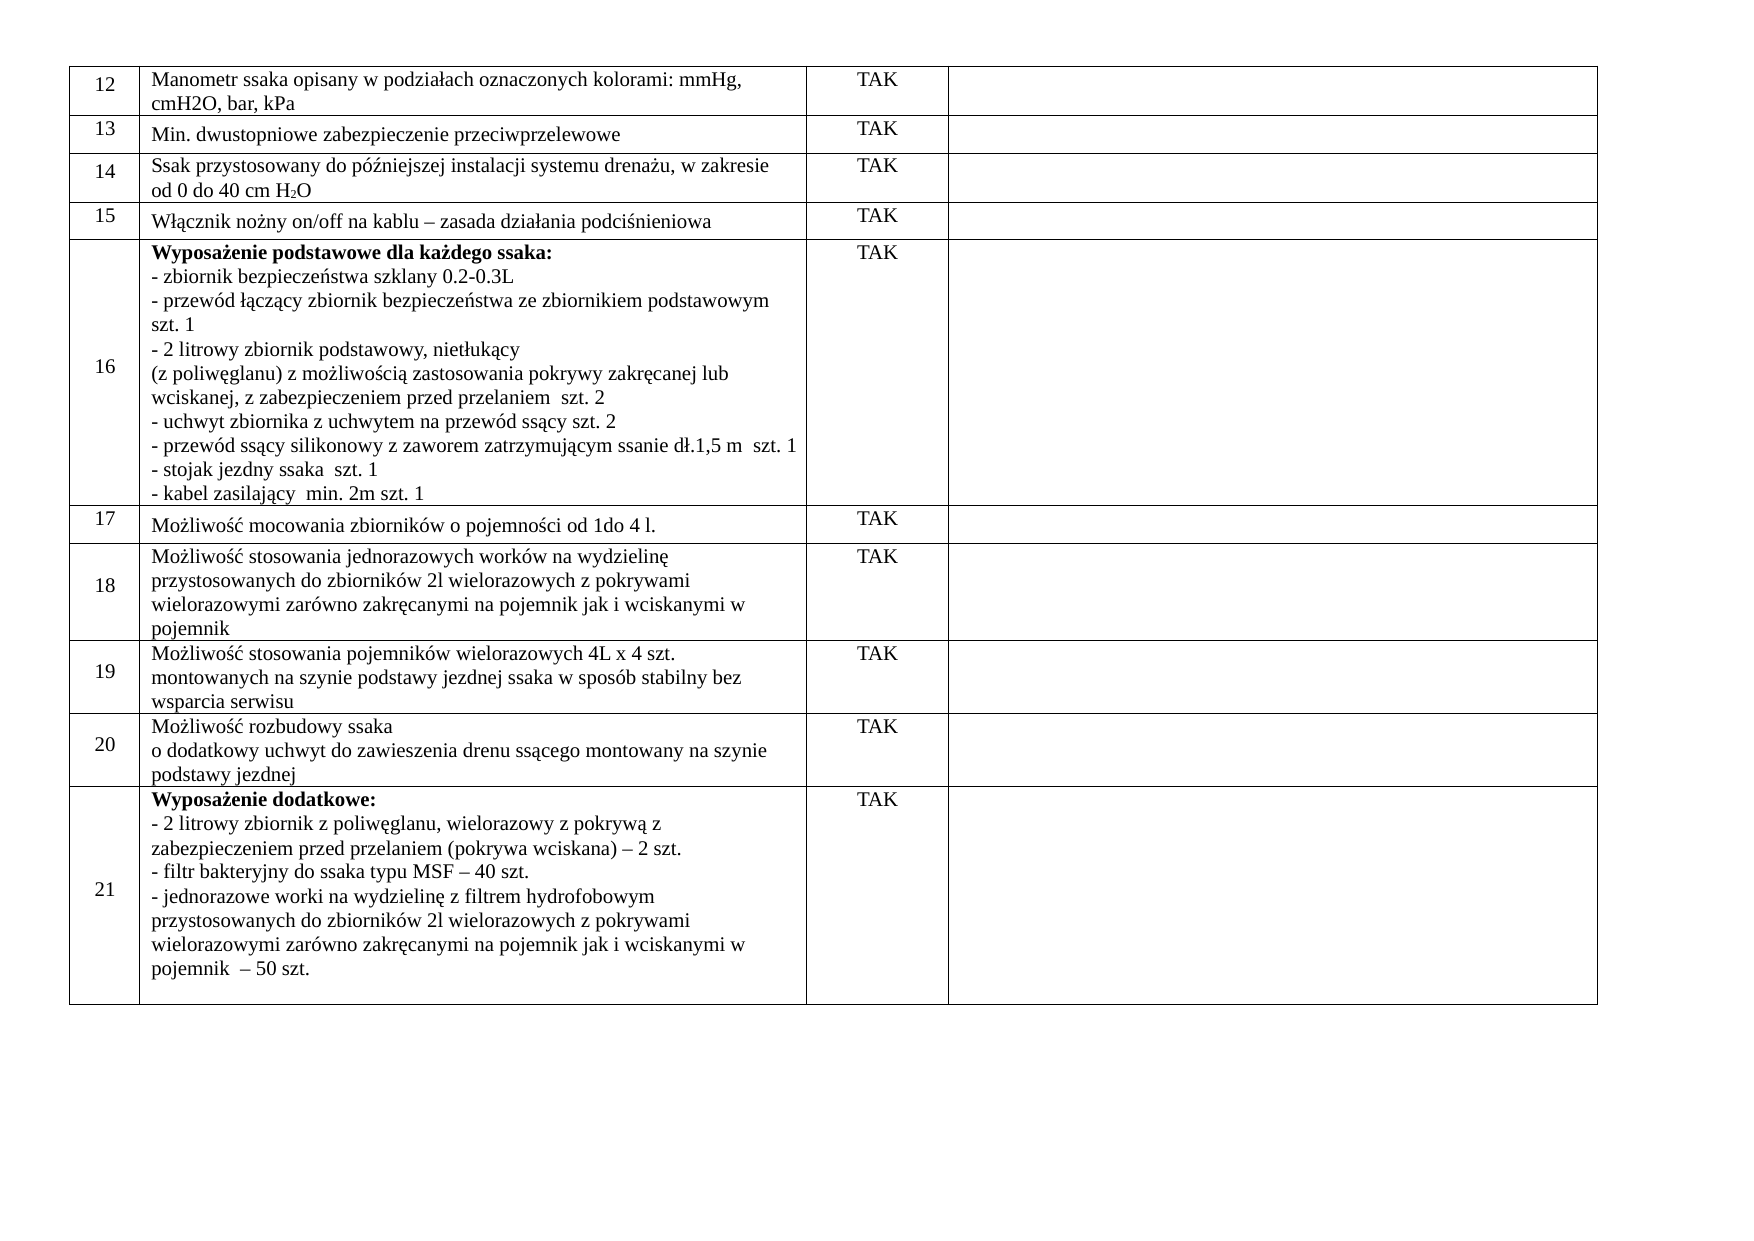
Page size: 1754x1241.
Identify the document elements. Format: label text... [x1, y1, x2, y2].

table_cell 12 [70, 67, 139, 115]
table_cell 13 [70, 116, 139, 152]
table_cell 15 [70, 203, 139, 239]
table_cell Min. dwustopniowe zabezpieczenie przeciwprzelewowe [140, 116, 806, 152]
table_cell TAK [807, 641, 948, 713]
table_cell [949, 641, 1597, 713]
table_cell Możliwość stosowania pojemników wielorazowych 4L x 4 szt. montowanych na szynie podstawy jezdnej ssaka w sposób stabilny bez wsparcia serwisu [140, 641, 806, 713]
table_cell TAK [807, 67, 948, 115]
table_cell 18 [70, 544, 139, 640]
table_cell [949, 787, 1597, 1004]
table_cell [949, 240, 1597, 505]
table_cell 20 [70, 714, 139, 786]
table_cell TAK [807, 240, 948, 505]
table_cell [949, 116, 1597, 152]
table_cell [949, 154, 1597, 202]
table_cell [949, 714, 1597, 786]
table_cell Możliwość mocowania zbiorników o pojemności od 1do 4 l. [140, 506, 806, 542]
table_cell TAK [807, 787, 948, 1004]
table_cell TAK [807, 116, 948, 152]
table_cell 16 [70, 240, 139, 505]
table_cell TAK [807, 544, 948, 640]
table_cell Manometr ssaka opisany w podziałach oznaczonych kolorami: mmHg, cmH2O, bar, kPa [140, 67, 806, 115]
table_cell Możliwość rozbudowy ssaka o dodatkowy uchwyt do zawieszenia drenu ssącego montowany na szynie podstawy jezdnej [140, 714, 806, 786]
table_cell Wyposażenie dodatkowe: - 2 litrowy zbiornik z poliwęglanu, wielorazowy z pokrywą z zabezpieczeniem przed przelaniem (pokrywa wciskana) – 2 szt. - filtr bakteryjny do ssaka typu MSF – 40 szt. - jednorazowe worki na wydzielinę z filtrem hydrofobowym przystosowanych do zbiorników 2l wielorazowych z pokrywami wielorazowymi zarówno zakręcanymi na pojemnik jak i wciskanymi w pojemnik – 50 szt. [140, 787, 806, 1004]
table_cell 19 [70, 641, 139, 713]
table_cell TAK [807, 154, 948, 202]
table_cell Możliwość stosowania jednorazowych worków na wydzielinę przystosowanych do zbiorników 2l wielorazowych z pokrywami wielorazowymi zarówno zakręcanymi na pojemnik jak i wciskanymi w pojemnik [140, 544, 806, 640]
table_cell [949, 544, 1597, 640]
table_cell [949, 67, 1597, 115]
table_cell TAK [807, 203, 948, 239]
table_cell Włącznik nożny on/off na kablu – zasada działania podciśnieniowa [140, 203, 806, 239]
table_cell [949, 506, 1597, 542]
table_cell Ssak przystosowany do późniejszej instalacji systemu drenażu, w zakresie od 0 do 40 cm H2O [140, 154, 806, 202]
table_cell 17 [70, 506, 139, 542]
table_cell TAK [807, 714, 948, 786]
table_cell TAK [807, 506, 948, 542]
table_cell 21 [70, 787, 139, 1004]
table_cell [949, 203, 1597, 239]
table_cell Wyposażenie podstawowe dla każdego ssaka: - zbiornik bezpieczeństwa szklany 0.2-0.3L - przewód łączący zbiornik bezpieczeństwa ze zbiornikiem podstawowym szt. 1 - 2 litrowy zbiornik podstawowy, nietłukący (z poliwęglanu) z możliwością zastosowania pokrywy zakręcanej lub wciskanej, z zabezpieczeniem przed przelaniem szt. 2 - uchwyt zbiornika z uchwytem na przewód ssący szt. 2 - przewód ssący silikonowy z zaworem zatrzymującym ssanie dł.1,5 m szt. 1 - stojak jezdny ssaka szt. 1 - kabel zasilający min. 2m szt. 1 [140, 240, 806, 505]
table_cell 14 [70, 154, 139, 202]
